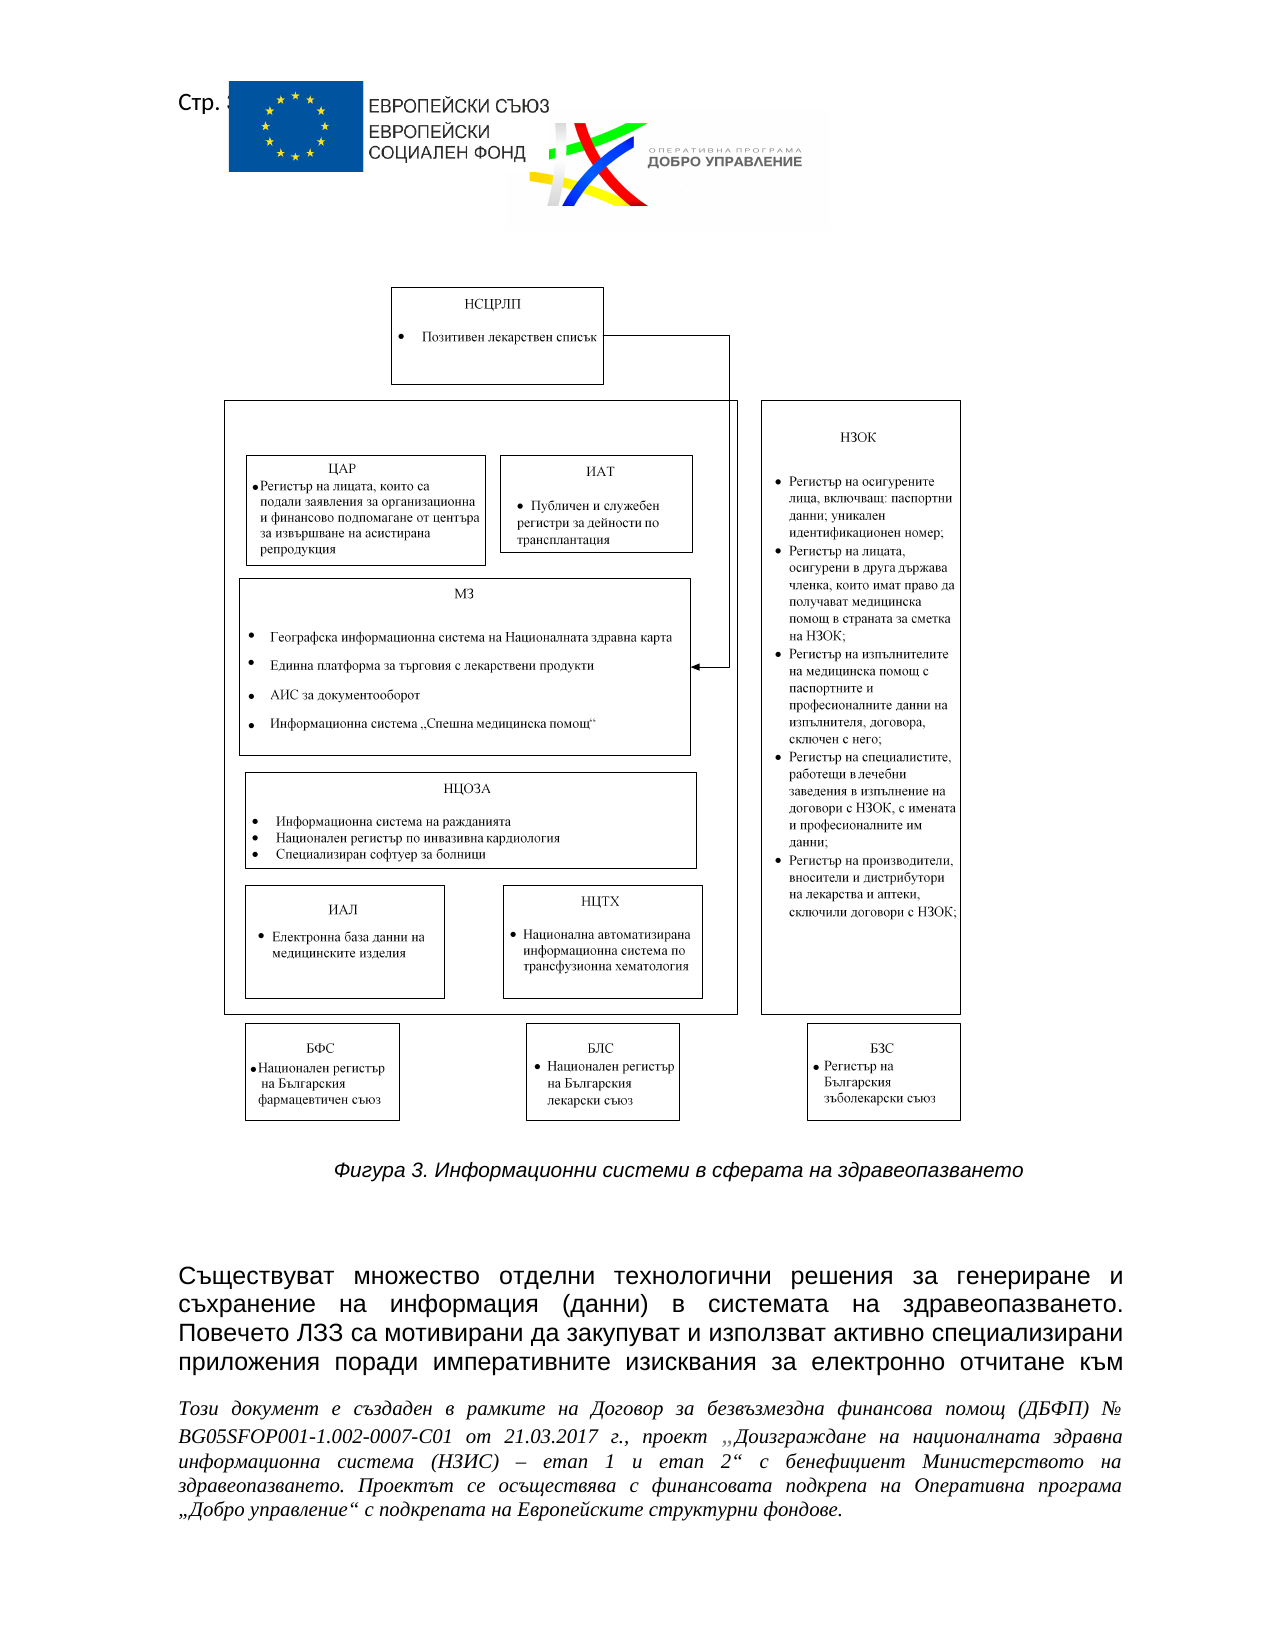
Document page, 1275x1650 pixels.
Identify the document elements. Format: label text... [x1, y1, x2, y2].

text Съществуват множество отделни технологични решения за генериране и съхранение на информация (данни) в системата на здравеопазването. Повечето ЛЗЗ са мотивирани да закупуват и използват активно специализирани приложения поради императивните изисквания за електронно отчитане към [178, 1261, 1125, 1376]
text Фигура 3. Информационни системи в сферата на здравеопазването [178, 1158, 1125, 1182]
